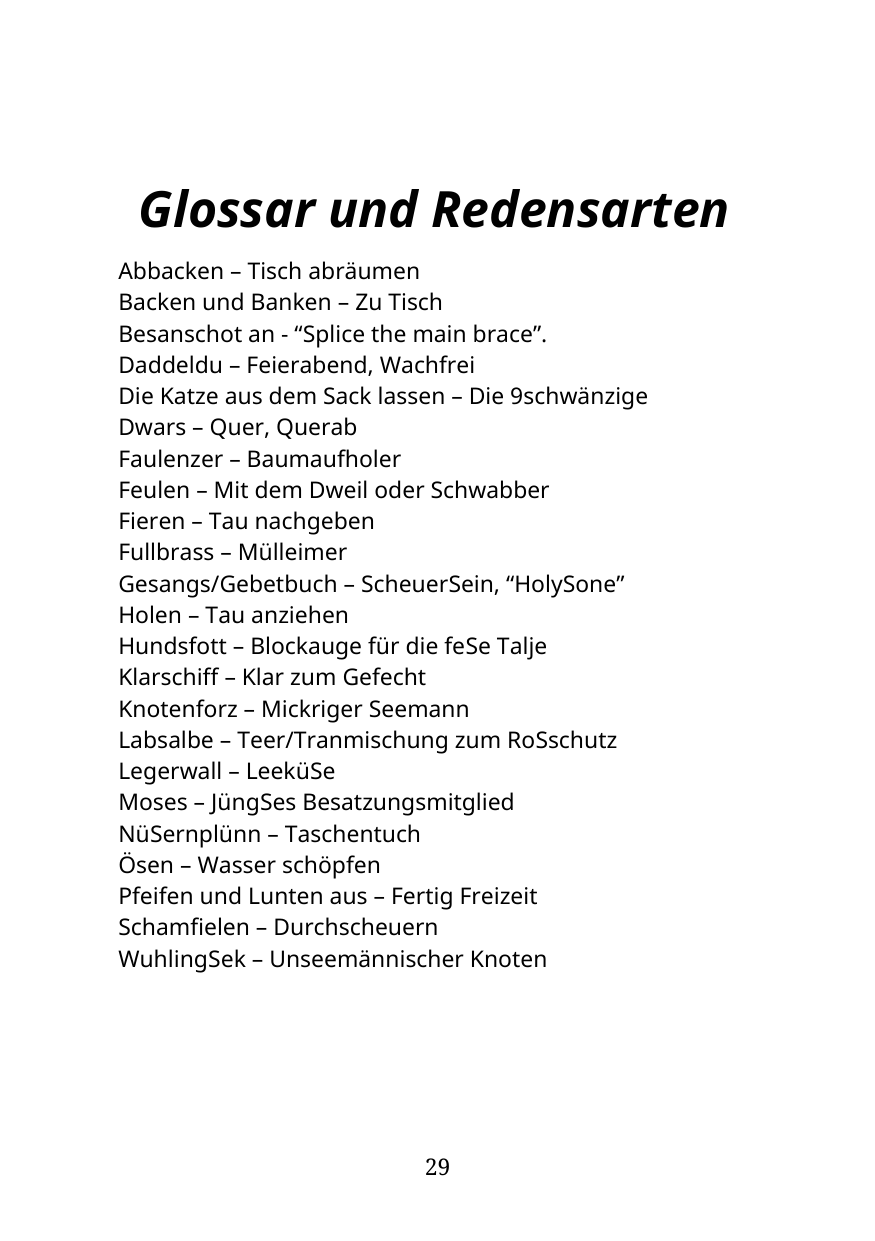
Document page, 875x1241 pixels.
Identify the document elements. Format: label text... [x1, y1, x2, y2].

text Klarschiff – Klar zum Gefecht [118, 661, 756, 692]
text Knotenforz – Mickriger Seemann [118, 692, 756, 724]
text Daddeldu – Feierabend, Wachfrei [118, 349, 756, 380]
text Pfeifen und Lunten aus – Fertig Freizeit [118, 880, 756, 911]
text Dwars – Quer, Querab [118, 411, 756, 442]
text Labsalbe – Teer/Tranmischung zum RoSschutz [118, 724, 756, 755]
text Fullbrass – Mülleimer [118, 536, 756, 567]
text NüSernplünn – Taschentuch [118, 817, 756, 849]
subtitle Glossar und Redensarten [118, 174, 756, 242]
text Besanschot an - “Splice the main brace”. [118, 317, 756, 349]
text Faulenzer – Baumaufholer [118, 442, 756, 474]
text Schamfielen – Durchscheuern [118, 911, 756, 942]
text Fieren – Tau nachgeben [118, 505, 756, 536]
text Backen und Banken – Zu Tisch [118, 286, 756, 317]
text Ösen – Wasser schöpfen [118, 849, 756, 880]
text WuhlingSek – Unseemännischer Knoten [118, 942, 756, 974]
text Legerwall – LeeküSe [118, 755, 756, 786]
text Feulen – Mit dem Dweil oder Schwabber [118, 474, 756, 505]
text Moses – JüngSes Besatzungsmitglied [118, 786, 756, 817]
text Die Katze aus dem Sack lassen – Die 9schwänzige [118, 380, 756, 411]
text Gesangs/Gebetbuch – ScheuerSein, “HolySone” [118, 567, 756, 599]
text Hundsfott – Blockauge für die feSe Talje [118, 630, 756, 661]
text Abbacken – Tisch abräumen [118, 255, 756, 286]
text Holen – Tau anziehen [118, 599, 756, 630]
